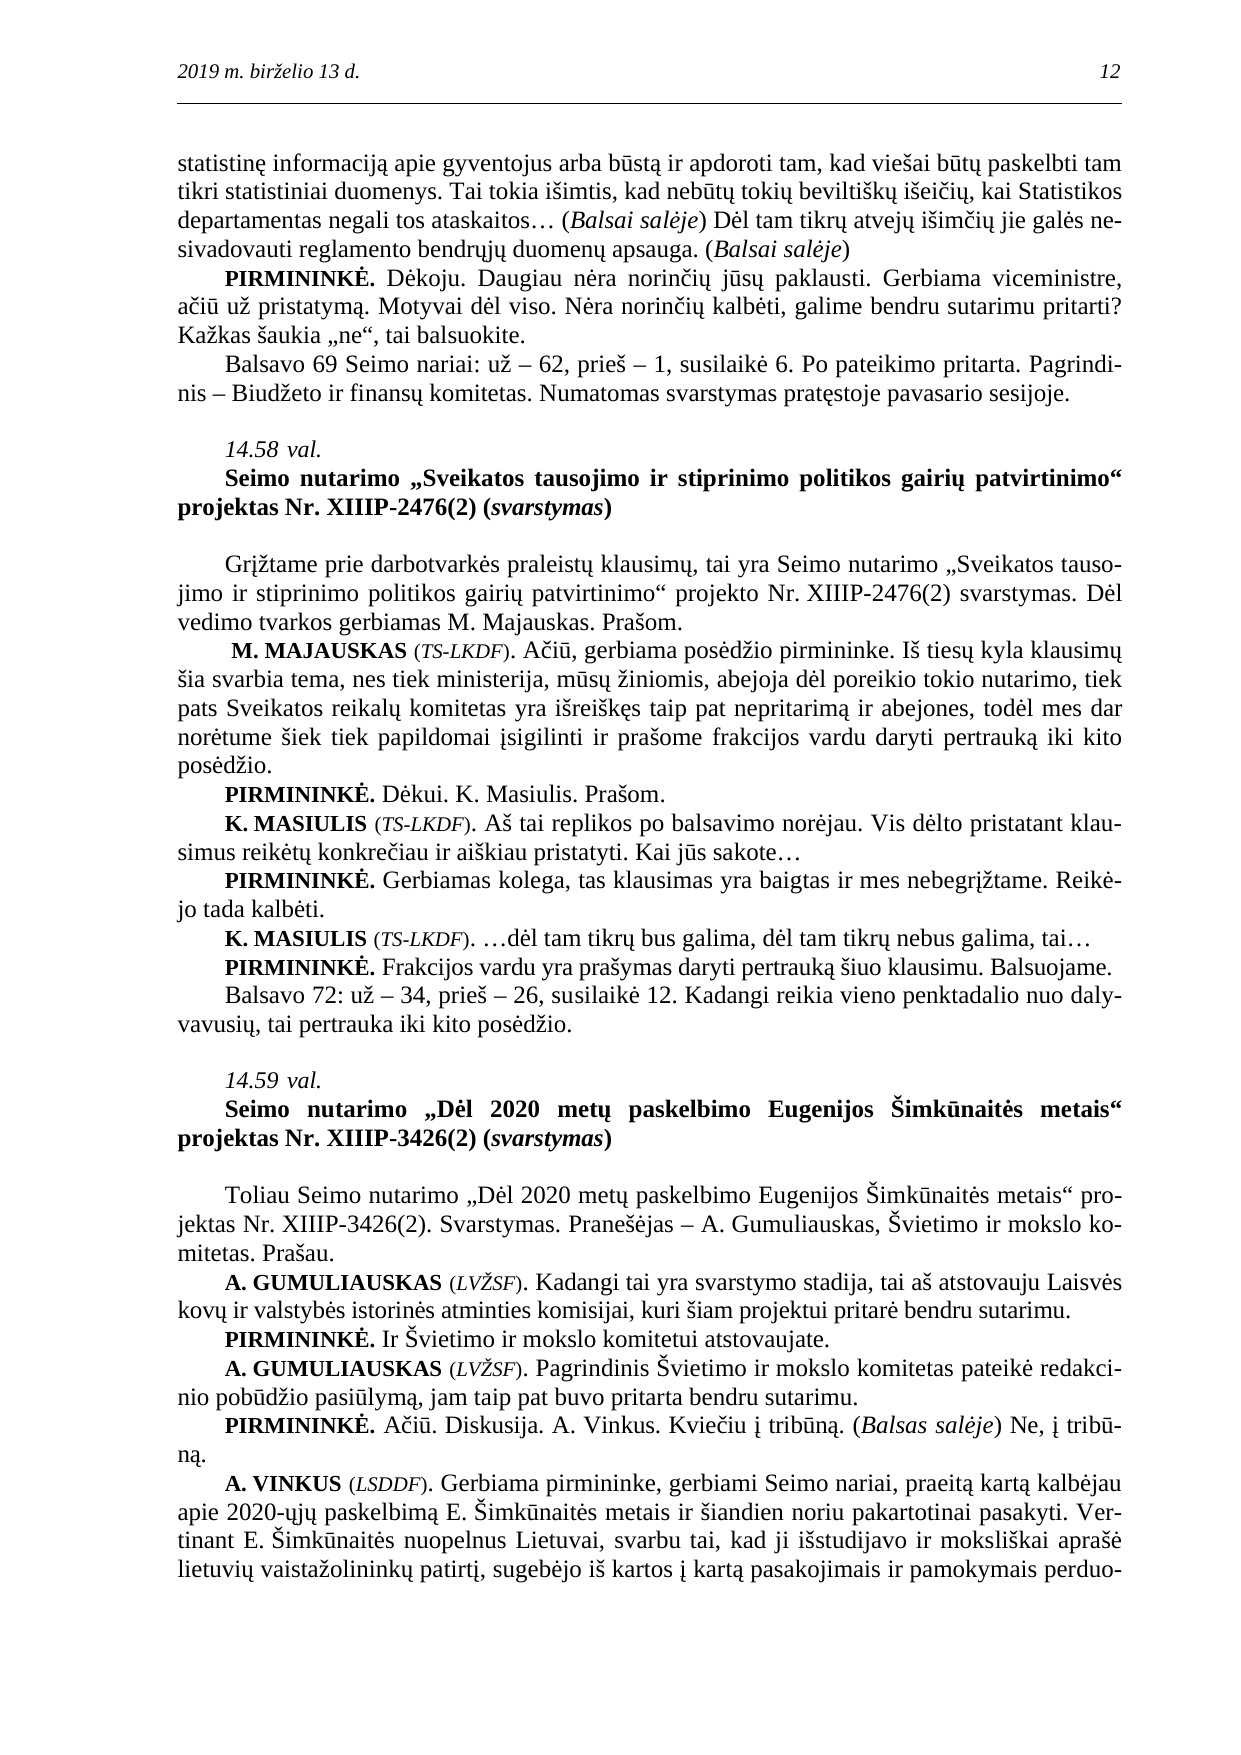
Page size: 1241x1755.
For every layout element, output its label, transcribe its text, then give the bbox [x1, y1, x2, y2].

text PIRMININKĖ. Frak­ci­jos var­du yra pra­šy­mas da­ry­ti per­trau­ką šiuo klau­si­mu. Bal­suo­ja­me. [177, 952, 1122, 980]
text A. VINKUS (LSDDF). Ger­bia­ma pir­mi­nin­ke, ger­bia­mi Sei­mo na­riai, pra­ei­tą kar­tą kal­bė­jau apie 2020-ųjų pa­skel­bi­mą E. Šim­kū­nai­tės me­tais ir šian­dien no­riu pa­kar­to­ti­nai pa­sa­ky­ti. Ver­ti­nant E. Šim­kū­nai­tės nuo­pel­nus Lie­tu­vai, svar­bu tai, kad ji iš­stu­di­ja­vo ir moks­liš­kai ap­ra­šė lie­tu­vių vais­ta­žo­li­nin­kų pa­tir­tį, su­ge­bė­jo iš kar­tos į kar­tą pa­sa­ko­ji­mais ir pa­mo­ky­mais per­duo­ [177, 1468, 1122, 1583]
text PIRMININKĖ. Dė­ko­ju. Dau­giau nė­ra no­rin­čių jū­sų pa­klaus­ti. Ger­bia­ma vi­ce­mi­nist­re, ačiū už pri­sta­ty­mą. Mo­ty­vai dėl vi­so. Nė­ra no­rin­čių kal­bė­ti, ga­li­me ben­dru su­ta­ri­mu pri­tar­ti? Kaž­kas šau­kia „ne“, tai bal­suo­ki­te. [177, 263, 1122, 349]
text Bal­sa­vo 69 Sei­mo na­riai: už – 62, prieš – 1, su­si­lai­kė 6. Po pa­tei­ki­mo pri­tar­ta. Pa­grin­di­nis – Biu­dže­to ir fi­nan­sų ko­mi­te­tas. Nu­ma­to­mas svars­ty­mas pra­tęs­to­je pa­va­sa­rio se­si­jo­je. [177, 349, 1122, 406]
text Grįž­ta­me prie dar­bo­tvarkės pra­leis­tų klau­si­mų, tai yra Sei­mo nu­ta­ri­mo „Svei­ka­tos tau­so­ji­mo ir stip­ri­ni­mo po­li­ti­kos gai­rių pa­tvir­ti­ni­mo“ pro­jek­to Nr. XIIIP-2476(2) svars­ty­mas. Dėl ve­di­mo tvar­kos ger­bia­mas M. Ma­jaus­kas. Pra­šom. [177, 549, 1122, 635]
text 14.59 val. [224, 1067, 1122, 1094]
text To­liau Sei­mo nu­ta­ri­mo „Dėl 2020 me­tų pa­skel­bi­mo Eu­ge­ni­jos Šim­kū­nai­tės me­tais“ pro­jek­tas Nr. XIIIP-3426(2). Svars­ty­mas. Pra­ne­šė­jas – A. Gu­mu­liaus­kas, Švie­ti­mo ir moks­lo ko­mi­te­tas. Pra­šau. [177, 1180, 1122, 1267]
text A. GUMULIAUSKAS (LVŽSF). Ka­dan­gi tai yra svars­ty­mo sta­di­ja, tai aš at­sto­vau­ju Lais­vės ko­vų ir vals­ty­bės is­to­ri­nės at­min­ties ko­mi­si­jai, ku­ri šiam pro­jek­tui pri­ta­rė ben­dru su­ta­ri­mu. [177, 1267, 1122, 1324]
text PIRMININKĖ. Dė­kui. K. Ma­siu­lis. Pra­šom. [177, 779, 1122, 808]
text PIRMININKĖ. Ger­bia­mas ko­le­ga, tas klau­si­mas yra baig­tas ir mes ne­be­grįž­ta­me. Rei­kė­jo ta­da kal­bė­ti. [177, 865, 1122, 923]
text PIRMININKĖ. Ir Švie­ti­mo ir moks­lo ko­mi­te­tui at­sto­vau­ja­te. [177, 1324, 1122, 1353]
text sta­tis­ti­nę in­for­ma­ci­ją apie gy­ven­to­jus ar­ba būs­tą ir ap­do­ro­ti tam, kad vie­šai bū­tų pa­skelb­ti tam tik­ri sta­tis­ti­niai duo­me­nys. Tai to­kia iš­im­tis, kad ne­bū­tų to­kių be­vil­tiš­kų iš­ei­čių, kai Sta­tis­ti­kos de­par­ta­men­tas ne­ga­li tos ata­skai­tos… (Bal­sai sa­lė­je) Dėl tam tik­rų at­ve­jų iš­im­čių jie ga­lės ne­si­va­do­vau­ti reg­la­men­to ben­drų­jų duo­me­nų ap­sau­ga. (Bal­sai sa­lė­je) [177, 148, 1122, 263]
text Sei­mo nu­ta­ri­mo „Svei­ka­tos tau­so­ji­mo ir stip­ri­ni­mo po­li­ti­kos gai­rių pa­tvir­ti­ni­mo“ pro­jek­tas Nr. XIIIP-2476(2) (svars­ty­mas) [177, 463, 1122, 520]
text Sei­mo nu­ta­ri­mo „Dėl 2020 me­tų pa­skel­bi­mo Eu­ge­ni­jos Šim­kū­nai­tės me­tais“ projektas Nr. XIIIP-3426(2) (svars­ty­mas) [177, 1094, 1122, 1152]
text PIRMININKĖ. Ačiū. Dis­ku­si­ja. A. Vin­kus. Kvie­čiu į tri­bū­ną. (Bal­sas sa­lė­je) Ne, į tri­bū­ną. [177, 1410, 1122, 1468]
text 14.58 val. [224, 435, 1122, 463]
text Bal­sa­vo 72: už – 34, prieš – 26, su­si­lai­kė 12. Ka­dan­gi rei­kia vie­no penk­ta­da­lio nuo da­ly­va­vu­sių, tai per­trau­ka iki ki­to po­sė­džio. [177, 980, 1122, 1038]
text K. MASIULIS (TS-LKDF). …dėl tam tik­rų bus ga­li­ma, dėl tam tik­rų ne­bus ga­li­ma, tai… [177, 923, 1122, 952]
text M. MAJAUSKAS (TS-LKDF). Ačiū, ger­bia­ma po­sė­džio pir­mi­nin­ke. Iš tie­sų ky­la klau­si­mų šia svar­bia te­ma, nes tiek mi­nis­te­ri­ja, mū­sų ži­nio­mis, abe­jo­ja dėl po­rei­kio to­kio nu­ta­ri­mo, tiek pats Svei­ka­tos rei­ka­lų ko­mi­te­tas yra iš­reiš­kęs taip pat ne­pri­ta­ri­mą ir abe­jo­nes, to­dėl mes dar no­rė­tu­me šiek tiek pa­pil­do­mai įsi­gi­lin­ti ir pra­šo­me frak­ci­jos var­du da­ry­ti per­trau­ką iki ki­to posė­džio. [177, 635, 1122, 779]
text K. MASIULIS (TS-LKDF). Aš tai re­pli­kos po bal­sa­vi­mo no­rė­jau. Vis dėl­to pri­sta­tant klau­si­mus rei­kė­tų kon­kre­čiau ir aiš­kiau pri­sta­ty­ti. Kai jūs sa­ko­te… [177, 808, 1122, 865]
text A. GUMULIAUSKAS (LVŽSF). Pa­grin­di­nis Švie­ti­mo ir moks­lo ko­mi­te­tas pa­tei­kė re­dak­ci­nio po­bū­džio pa­siū­ly­mą, jam taip pat bu­vo pri­tar­ta ben­dru su­ta­ri­mu. [177, 1353, 1122, 1410]
